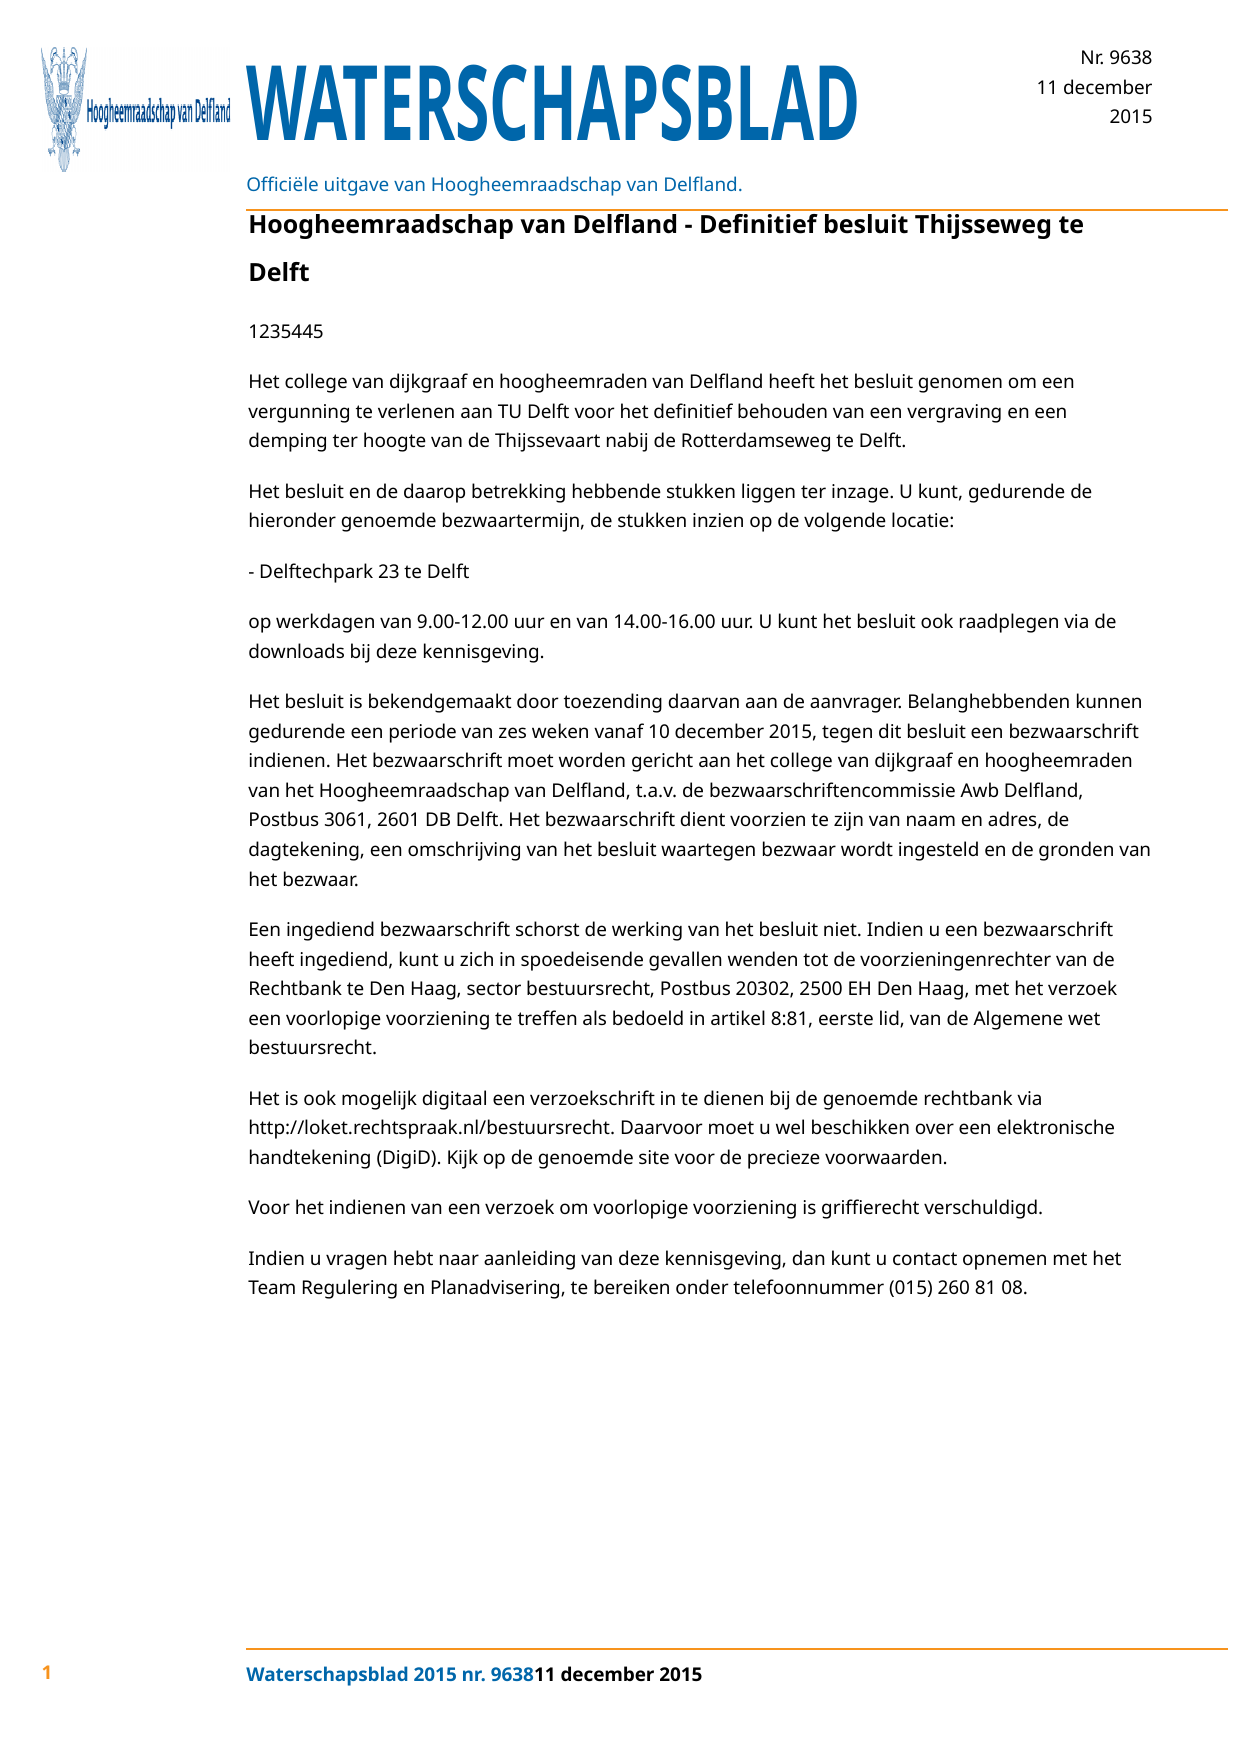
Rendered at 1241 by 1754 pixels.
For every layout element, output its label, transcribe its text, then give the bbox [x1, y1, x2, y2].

text Het college van dijkgraaf en hoogheemraden van Delfland heeft het besluit genomen om een vergunning te verlenen aan TU Delft voor het definitief behouden van een vergraving en een demping ter hoogte van de Thijssevaart nabij de Rotterdamseweg te Delft. [248, 368, 1152, 453]
picture [41, 47, 231, 172]
text Hoogheemraadschap van Delfland - Definitief besluit Thijsseweg te Delft [248, 211, 1152, 288]
text 1235445 [248, 318, 1152, 344]
text op werkdagen van 9.00-12.00 uur en van 14.00-16.00 uur. U kunt het besluit ook raadplegen via de downloads bij deze kennisgeving. [248, 608, 1152, 664]
text Het besluit is bekendgemaakt door toezending daarvan aan de aanvrager. Belanghebbenden kunnen gedurende een periode van zes weken vanaf 10 december 2015, tegen dit besluit een bezwaarschrift indienen. Het bezwaarschrift moet worden gericht aan het college van dijkgraaf en hoogheemraden van het Hoogheemraadschap van Delfland, t.a.v. de bezwaarschriftencommissie Awb Delfland, Postbus 3061, 2601 DB Delft. Het bezwaarschrift dient voorzien te zijn van naam en adres, de dagtekening, een omschrijving van het besluit waartegen bezwaar wordt ingesteld en de gronden van het bezwaar. [248, 688, 1152, 892]
text - Delftechpark 23 te Delft [248, 558, 1152, 584]
text Het besluit en de daarop betrekking hebbende stukken liggen ter inzage. U kunt, gedurende de hieronder genoemde bezwaartermijn, de stukken inzien op de volgende locatie: [248, 478, 1152, 533]
text Een ingediend bezwaarschrift schorst de werking van het besluit niet. Indien u een bezwaarschrift heeft ingediend, kunt u zich in spoedeisende gevallen wenden tot de voorzieningenrechter van de Rechtbank te Den Haag, sector bestuursrecht, Postbus 20302, 2500 EH Den Haag, met het verzoek een voorlopige voorziening te treffen als bedoeld in artikel 8:81, eerste lid, van de Algemene wet bestuursrecht. [248, 916, 1152, 1060]
text Voor het indienen van een verzoek om voorlopige voorziening is griffierecht verschuldigd. [248, 1194, 1152, 1220]
text Indien u vragen hebt naar aanleiding van deze kennisgeving, dan kunt u contact opnemen met het Team Regulering en Planadvisering, te bereiken onder telefoonnummer (015) 260 81 08. [248, 1245, 1152, 1300]
text Het is ook mogelijk digitaal een verzoekschrift in te dienen bij de genoemde rechtbank via http://loket.rechtspraak.nl/bestuursrecht. Daarvoor moet u wel beschikken over een elektronische handtekening (DigiD). Kijk op de genoemde site voor de precieze voorwaarden. [248, 1085, 1152, 1170]
